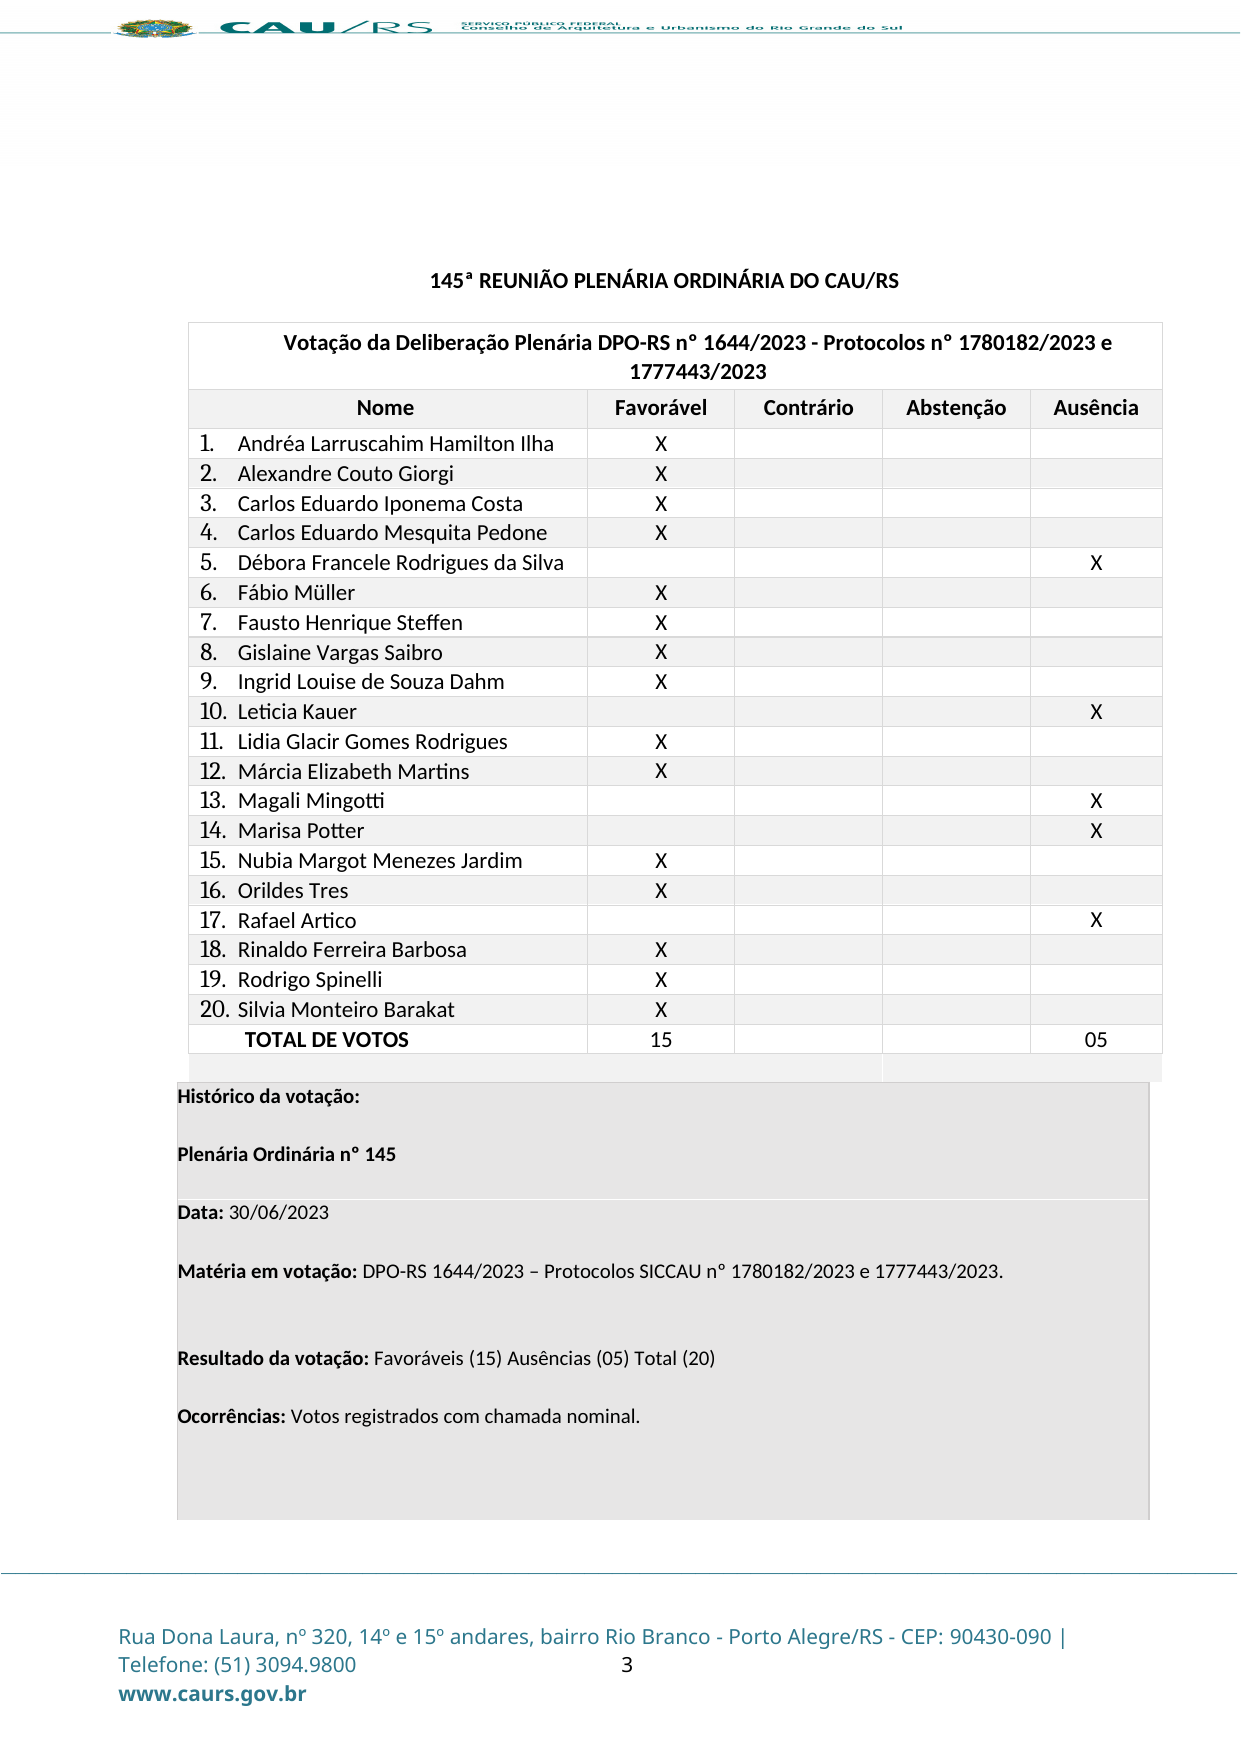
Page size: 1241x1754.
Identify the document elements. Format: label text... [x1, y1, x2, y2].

table_cell X [588, 608, 734, 636]
table_cell [735, 489, 882, 517]
table_cell Data: 30/06/2023 Matéria em votação: DPO-RS 1644/2023 – Protocolos SICCAU nº 1780182/2023 e 1777443/2023. [178, 1200, 1148, 1345]
table_cell Orildes Tres [189, 876, 587, 904]
table_cell [588, 816, 734, 845]
table_cell [1031, 935, 1162, 964]
table_cell Carlos Eduardo Iponema Costa [189, 489, 587, 517]
table_cell Ausência [1031, 390, 1162, 428]
table_cell [735, 995, 882, 1024]
table_cell [1031, 578, 1162, 607]
table_cell X [588, 965, 734, 994]
table_cell Lidia Glacir Gomes Rodrigues [189, 727, 587, 756]
table_cell [883, 876, 1030, 904]
table_cell TOTAL DE VOTOS [189, 1025, 587, 1053]
table_cell Rinaldo Ferreira Barbosa [189, 935, 587, 964]
table_cell [883, 1025, 1030, 1053]
table_cell X [588, 727, 734, 756]
table_cell [735, 429, 882, 458]
table_cell X [1031, 697, 1162, 726]
table_cell [883, 459, 1030, 487]
table_cell X [588, 489, 734, 517]
table_cell Leticia Kauer [189, 697, 587, 726]
table_cell [883, 965, 1030, 994]
table_cell [883, 995, 1030, 1024]
table_cell X [1031, 786, 1162, 815]
table_header Histórico da votação: [178, 1083, 1148, 1141]
table_cell [883, 757, 1030, 785]
table_cell [588, 906, 734, 934]
table_cell [1031, 965, 1162, 994]
table_cell X [1031, 548, 1162, 577]
table_cell [189, 1054, 735, 1082]
text 145ª REUNIÃO PLENÁRIA ORDINÁRIA DO CAU/RS [177, 266, 1152, 294]
table_cell X [588, 518, 734, 547]
table_cell [735, 757, 882, 785]
table_cell Marisa Potter [189, 816, 587, 845]
table_cell [1031, 429, 1162, 458]
table_header Votação da Deliberação Plenária DPO-RS nº 1644/2023 - Protocolos nº 1780182/2023 e 1777443/2023 [189, 323, 1162, 389]
table_cell [735, 638, 882, 666]
table_cell Resultado da votação: Favoráveis (15) Ausências (05) Total (20) [178, 1345, 1148, 1403]
table_cell X [588, 935, 734, 964]
table_cell Plenária Ordinária nº 145 [178, 1141, 1148, 1199]
table_cell X [588, 578, 734, 607]
table_cell Ocorrências: Votos registrados com chamada nominal. [178, 1403, 1148, 1520]
table_cell [883, 518, 1030, 547]
table_cell [1031, 459, 1162, 487]
table_cell [1031, 757, 1162, 785]
table_cell Gislaine Vargas Saibro [189, 638, 587, 666]
table_cell [883, 608, 1030, 636]
table_cell [735, 935, 882, 964]
table_cell [735, 578, 882, 607]
table_cell [883, 906, 1030, 934]
table_cell Rodrigo Spinelli [189, 965, 587, 994]
table_cell Ingrid Louise de Souza Dahm [189, 667, 587, 696]
table_cell [1031, 876, 1162, 904]
table_cell Favorável [588, 390, 734, 428]
table_cell Alexandre Couto Giorgi [189, 459, 587, 487]
table_cell [883, 489, 1030, 517]
table_cell [735, 727, 882, 756]
table_cell [1031, 638, 1162, 666]
table_cell [588, 697, 734, 726]
table_cell X [588, 757, 734, 785]
table_cell [883, 846, 1030, 875]
table_cell [883, 429, 1030, 458]
table_cell [883, 638, 1030, 666]
table_cell [735, 1025, 882, 1053]
table_cell Silvia Monteiro Barakat [189, 995, 587, 1024]
table_cell X [1031, 816, 1162, 845]
table_cell [588, 548, 734, 577]
table_cell [1030, 1054, 1162, 1082]
table_cell [735, 965, 882, 994]
table_cell [1031, 608, 1162, 636]
table_cell Nubia Margot Menezes Jardim [189, 846, 587, 875]
table_cell [883, 667, 1030, 696]
table_cell [735, 816, 882, 845]
table_cell [735, 876, 882, 904]
table_cell [735, 906, 882, 934]
table_cell Carlos Eduardo Mesquita Pedone [189, 518, 587, 547]
table_cell [735, 667, 882, 696]
table_cell [1031, 727, 1162, 756]
table_cell X [588, 995, 734, 1024]
table_cell [883, 816, 1030, 845]
table_cell [588, 786, 734, 815]
table_cell X [588, 876, 734, 904]
table_cell X [588, 459, 734, 487]
table_cell Débora Francele Rodrigues da Silva [189, 548, 587, 577]
table_cell 05 [1031, 1025, 1162, 1053]
table_cell Andréa Larruscahim Hamilton Ilha [189, 429, 587, 458]
table_cell Márcia Elizabeth Martins [189, 757, 587, 785]
table_cell Rafael Artico [189, 906, 587, 934]
table_cell [883, 935, 1030, 964]
table_cell [735, 786, 882, 815]
table_cell Fausto Henrique Steffen [189, 608, 587, 636]
table_cell X [588, 638, 734, 666]
table_cell [1031, 995, 1162, 1024]
table_cell [1031, 489, 1162, 517]
table_cell [883, 1054, 1030, 1082]
table_cell [735, 1054, 882, 1082]
table_cell 15 [588, 1025, 734, 1053]
table_cell [735, 846, 882, 875]
table_cell X [588, 667, 734, 696]
table_cell [735, 459, 882, 487]
table_cell [883, 578, 1030, 607]
table_cell [735, 548, 882, 577]
table_cell [883, 548, 1030, 577]
table_cell Nome [189, 390, 587, 428]
table_cell [883, 697, 1030, 726]
table_cell [1031, 667, 1162, 696]
table_cell [883, 786, 1030, 815]
table_cell X [588, 846, 734, 875]
table_cell [1031, 518, 1162, 547]
table_cell Magali Mingotti [189, 786, 587, 815]
table_cell Abstenção [883, 390, 1030, 428]
table_cell [735, 608, 882, 636]
table_cell [1031, 846, 1162, 875]
table_cell [735, 697, 882, 726]
table_cell X [588, 429, 734, 458]
table_cell X [1031, 906, 1162, 934]
table_cell [883, 727, 1030, 756]
table_cell Fábio Müller [189, 578, 587, 607]
table_cell Contrário [735, 390, 882, 428]
table_cell [735, 518, 882, 547]
